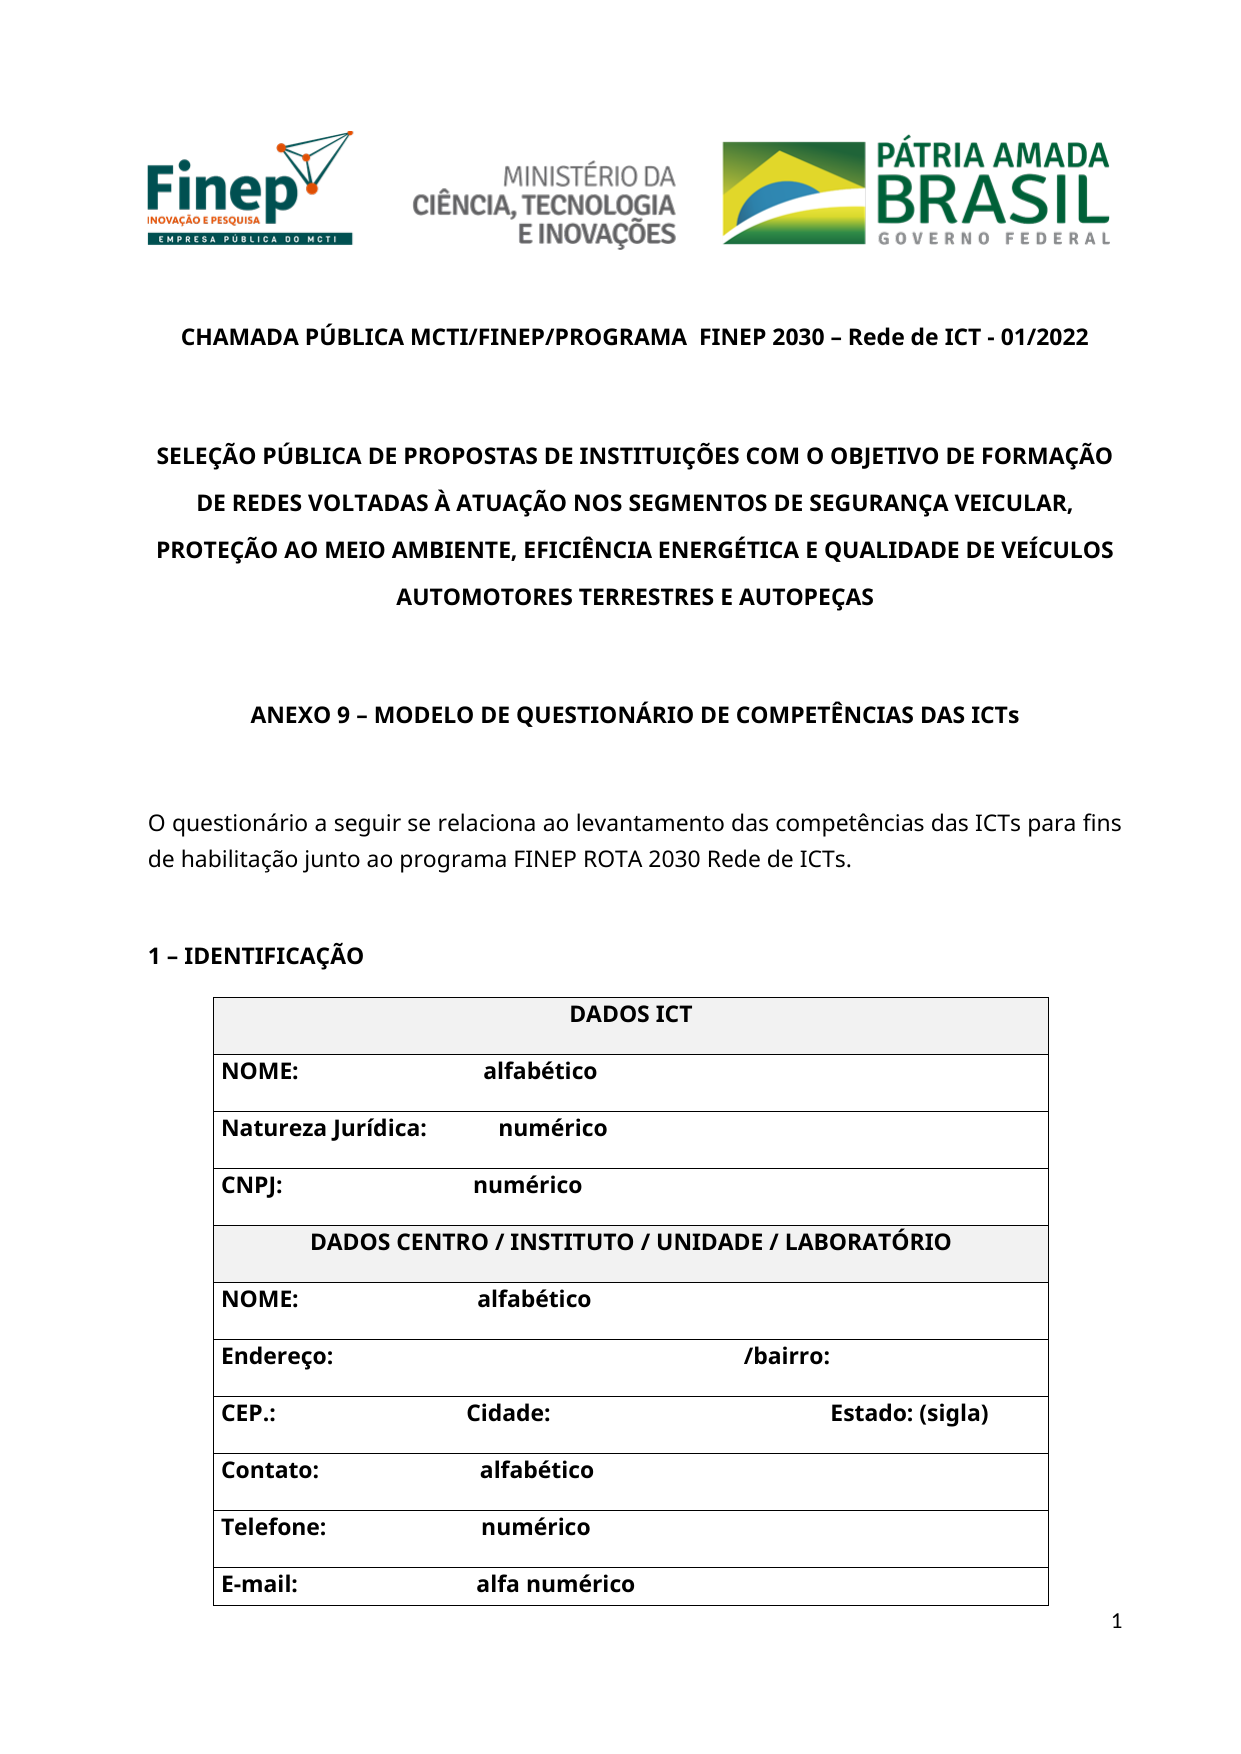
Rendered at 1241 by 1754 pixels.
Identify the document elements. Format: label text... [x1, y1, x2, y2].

table_header DADOS ICT [214, 998, 1048, 1054]
text CHAMADA PÚBLICA MCTI/FINEP/PROGRAMA FINEP 2030 – Rede de ICT - 01/2022 [148, 321, 1122, 353]
text O questionário a seguir se relaciona ao levantamento das competências das ICTs para fins de habilitação junto ao programa FINEP ROTA 2030 Rede de ICTs. [148, 807, 1123, 874]
table_cell CEP.: Cidade: Estado: (sigla) [214, 1397, 1048, 1453]
table_cell NOME: alfabético [214, 1055, 1048, 1111]
table_cell E-mail: alfa numérico [214, 1568, 1048, 1605]
text ANEXO 9 – MODELO DE QUESTIONÁRIO DE COMPETÊNCIAS DAS ICTs [148, 699, 1122, 731]
table_cell NOME: alfabético [214, 1283, 1048, 1339]
text 1 – IDENTIFICAÇÃO [148, 940, 1122, 971]
table_cell Telefone: numérico [214, 1511, 1048, 1567]
table_cell DADOS CENTRO / INSTITUTO / UNIDADE / LABORATÓRIO [214, 1226, 1048, 1282]
table_cell Contato: alfabético [214, 1454, 1048, 1510]
table_cell Endereço: /bairro: [214, 1340, 1048, 1396]
table_cell CNPJ: numérico [214, 1169, 1048, 1225]
table_cell Natureza Jurídica: numérico [214, 1112, 1048, 1168]
text SELEÇÃO PÚBLICA DE PROPOSTAS DE INSTITUIÇÕES COM O OBJETIVO DE FORMAÇÃO DE REDES VOLTADAS À ATUAÇÃO NOS SEGMENTOS DE SEGURANÇA VEICULAR, PROTEÇÃO AO MEIO AMBIENTE, EFICIÊNCIA ENERGÉTICA E QUALIDADE DE VEÍCULOS AUTOMOTORES TERRESTRES E AUTOPEÇAS [148, 440, 1122, 612]
